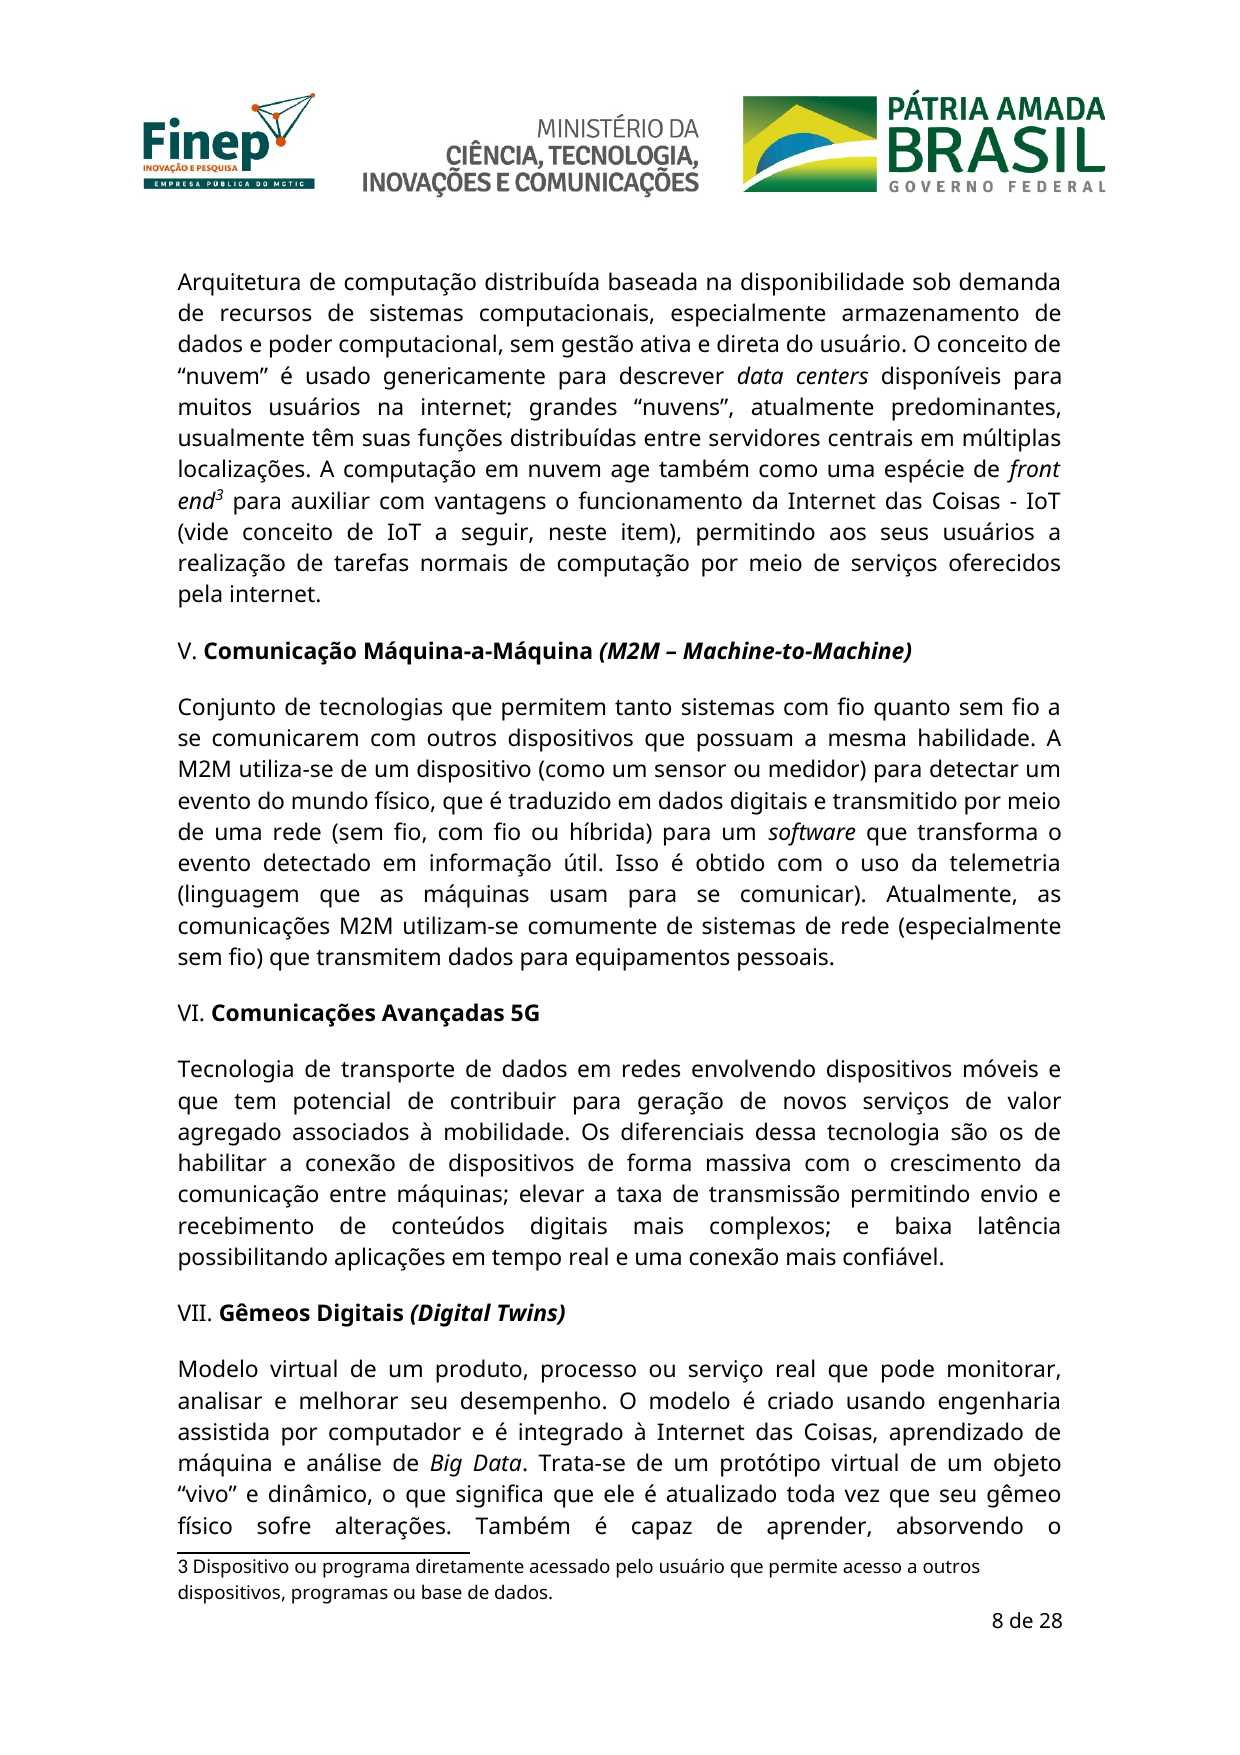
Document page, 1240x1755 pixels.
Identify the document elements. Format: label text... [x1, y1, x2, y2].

text Modelo virtual de um produto, processo ou serviço real que pode monitorar, analisar e melhorar seu desempenho. O modelo é criado usando engenharia assistida por computador e é integrado à Internet das Coisas, aprendizado de máquina e análise de Big Data. Trata-se de um protótipo virtual de um objeto “vivo” e dinâmico, o que significa que ele é atualizado toda vez que seu gêmeo físico sofre alterações. Também é capaz de aprender, absorvendo o [177, 1353, 1062, 1541]
text VII. Gêmeos Digitais (Digital Twins) [177, 1297, 1062, 1328]
text V. Comunicação Máquina-a-Máquina (M2M – Machine-to-Machine) [177, 634, 1062, 666]
text Dispositivo ou programa diretamente acessado pelo usuário que permite acesso a outros dispositivos, programas ou base de dados. [177, 1553, 1062, 1604]
text Tecnologia de transporte de dados em redes envolvendo dispositivos móveis e que tem potencial de contribuir para geração de novos serviços de valor agregado associados à mobilidade. Os diferenciais dessa tecnologia são os de habilitar a conexão de dispositivos de forma massiva com o crescimento da comunicação entre máquinas; elevar a taxa de transmissão permitindo envio e recebimento de conteúdos digitais mais complexos; e baixa latência possibilitando aplicações em tempo real e uma conexão mais confiável. [177, 1053, 1062, 1272]
text Arquitetura de computação distribuída baseada na disponibilidade sob demanda de recursos de sistemas computacionais, especialmente armazenamento de dados e poder computacional, sem gestão ativa e direta do usuário. O conceito de “nuvem” é usado genericamente para descrever data centers disponíveis para muitos usuários na internet; grandes “nuvens”, atualmente predominantes, usualmente têm suas funções distribuídas entre servidores centrais em múltiplas localizações. A computação em nuvem age também como uma espécie de front end para auxiliar com vantagens o funcionamento da Internet das Coisas - IoT (vide conceito de IoT a seguir, neste item), permitindo aos seus usuários a realização de tarefas normais de computação por meio de serviços oferecidos pela internet. [177, 266, 1062, 609]
text Conjunto de tecnologias que permitem tanto sistemas com fio quanto sem fio a se comunicarem com outros dispositivos que possuam a mesma habilidade. A M2M utiliza-se de um dispositivo (como um sensor ou medidor) para detectar um evento do mundo físico, que é traduzido em dados digitais e transmitido por meio de uma rede (sem fio, com fio ou híbrida) para um software que transforma o evento detectado em informação útil. Isso é obtido com o uso da telemetria (linguagem que as máquinas usam para se comunicar). Atualmente, as comunicações M2M utilizam-se comumente de sistemas de rede (especialmente sem fio) que transmitem dados para equipamentos pessoais. [177, 691, 1062, 972]
text VI. Comunicações Avançadas 5G [177, 997, 1062, 1028]
